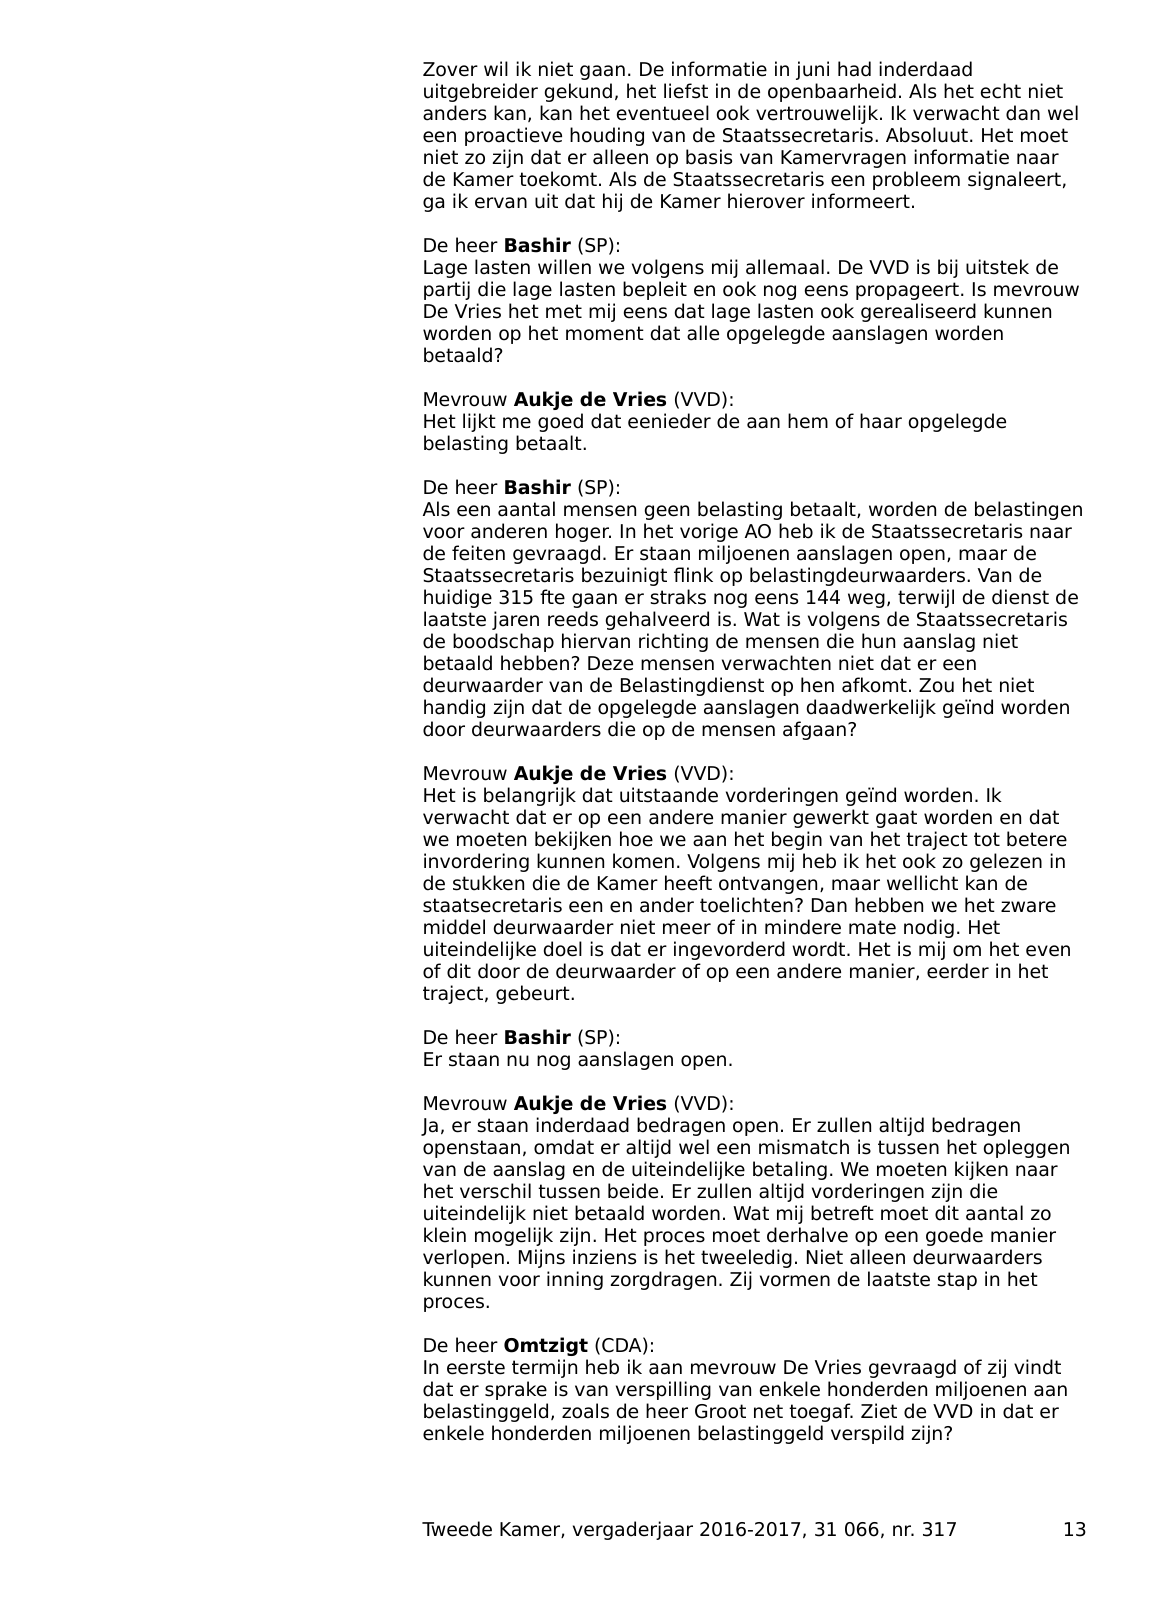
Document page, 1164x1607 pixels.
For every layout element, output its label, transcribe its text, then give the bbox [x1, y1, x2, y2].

text De heer Bashir (SP): [422, 1027, 1087, 1049]
text De heer Bashir (SP): [422, 235, 1087, 257]
text Het lijkt me goed dat eenieder de aan hem of haar opgelegde belasting betaalt. [422, 411, 1087, 455]
text De heer Bashir (SP): [422, 477, 1087, 499]
text Mevrouw Aukje de Vries (VVD): [422, 389, 1087, 411]
text In eerste termijn heb ik aan mevrouw De Vries gevraagd of zij vindt dat er sprake is van verspilling van enkele honderden miljoenen aan belastinggeld, zoals de heer Groot net toegaf. Ziet de VVD in dat er enkele honderden miljoenen belastinggeld verspild zijn? [422, 1357, 1087, 1445]
text Zover wil ik niet gaan. De informatie in juni had inderdaad uitgebreider gekund, het liefst in de openbaarheid. Als het echt niet anders kan, kan het eventueel ook vertrouwelijk. Ik verwacht dan wel een proactieve houding van de Staatssecretaris. Absoluut. Het moet niet zo zijn dat er alleen op basis van Kamervragen informatie naar de Kamer toekomt. Als de Staatssecretaris een probleem signaleert, ga ik ervan uit dat hij de Kamer hierover informeert. [422, 59, 1087, 213]
text Er staan nu nog aanslagen open. [422, 1049, 1087, 1071]
text Als een aantal mensen geen belasting betaalt, worden de belastingen voor anderen hoger. In het vorige AO heb ik de Staatssecretaris naar de feiten gevraagd. Er staan miljoenen aanslagen open, maar de Staatssecretaris bezuinigt flink op belastingdeurwaarders. Van de huidige 315 fte gaan er straks nog eens 144 weg, terwijl de dienst de laatste jaren reeds gehalveerd is. Wat is volgens de Staatssecretaris de boodschap hiervan richting de mensen die hun aanslag niet betaald hebben? Deze mensen verwachten niet dat er een deurwaarder van de Belastingdienst op hen afkomt. Zou het niet handig zijn dat de opgelegde aanslagen daadwerkelijk geïnd worden door deurwaarders die op de mensen afgaan? [422, 499, 1087, 741]
text Ja, er staan inderdaad bedragen open. Er zullen altijd bedragen openstaan, omdat er altijd wel een mismatch is tussen het opleggen van de aanslag en de uiteindelijke betaling. We moeten kijken naar het verschil tussen beide. Er zullen altijd vorderingen zijn die uiteindelijk niet betaald worden. Wat mij betreft moet dit aantal zo klein mogelijk zijn. Het proces moet derhalve op een goede manier verlopen. Mijns inziens is het tweeledig. Niet alleen deurwaarders kunnen voor inning zorgdragen. Zij vormen de laatste stap in het proces. [422, 1115, 1087, 1313]
text Lage lasten willen we volgens mij allemaal. De VVD is bij uitstek de partij die lage lasten bepleit en ook nog eens propageert. Is mevrouw De Vries het met mij eens dat lage lasten ook gerealiseerd kunnen worden op het moment dat alle opgelegde aanslagen worden betaald? [422, 257, 1087, 367]
text Mevrouw Aukje de Vries (VVD): [422, 1093, 1087, 1115]
text Het is belangrijk dat uitstaande vorderingen geïnd worden. Ik verwacht dat er op een andere manier gewerkt gaat worden en dat we moeten bekijken hoe we aan het begin van het traject tot betere invordering kunnen komen. Volgens mij heb ik het ook zo gelezen in de stukken die de Kamer heeft ontvangen, maar wellicht kan de staatsecretaris een en ander toelichten? Dan hebben we het zware middel deurwaarder niet meer of in mindere mate nodig. Het uiteindelijke doel is dat er ingevorderd wordt. Het is mij om het even of dit door de deurwaarder of op een andere manier, eerder in het traject, gebeurt. [422, 785, 1087, 1005]
text Mevrouw Aukje de Vries (VVD): [422, 763, 1087, 785]
text De heer Omtzigt (CDA): [422, 1335, 1087, 1357]
